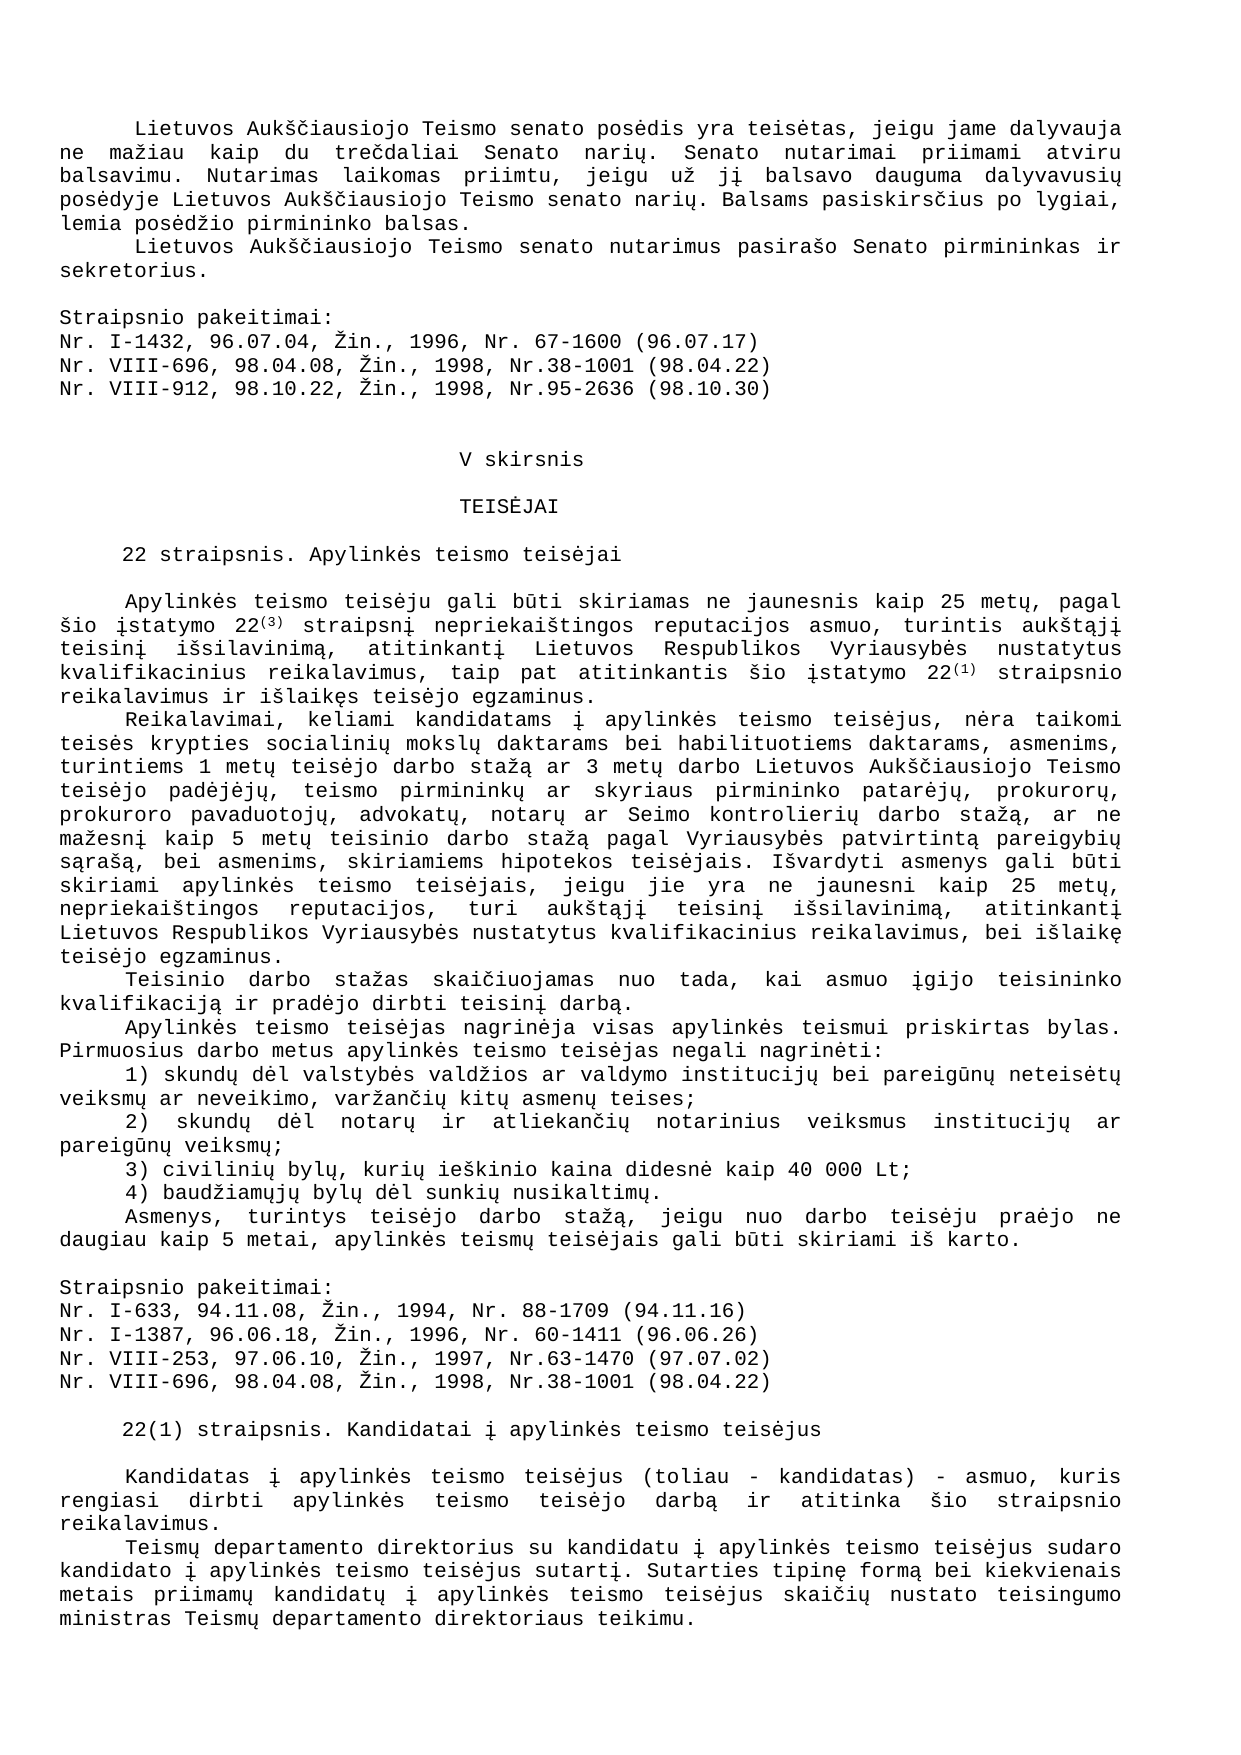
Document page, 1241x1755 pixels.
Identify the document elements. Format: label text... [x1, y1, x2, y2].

text Nr. I-633, 94.11.08, Žin., 1994, Nr. 88-1709 (94.11.16) [59, 1300, 1122, 1324]
text Lietuvos Aukščiausiojo Teismo senato posėdis yra teisėtas, jeigu jame dalyvauja ne mažiau kaip du trečdaliai Senato narių. Senato nutarimai priimami atviru balsavimu. Nutarimas laikomas priimtu, jeigu už jį balsavo dauguma dalyvavusių posėdyje Lietuvos Aukščiausiojo Teismo senato narių. Balsams pasiskirsčius po lygiai, lemia posėdžio pirmininko balsas. [59, 118, 1122, 236]
text Nr. VIII-696, 98.04.08, Žin., 1998, Nr.38-1001 (98.04.22) [59, 1371, 1122, 1395]
text 3) civilinių bylų, kurių ieškinio kaina didesnė kaip 40 000 Lt; [59, 1158, 1122, 1182]
text Reikalavimai, keliami kandidatams į apylinkės teismo teisėjus, nėra taikomi teisės krypties socialinių mokslų daktarams bei habilituotiems daktarams, asmenims, turintiems 1 metų teisėjo darbo stažą ar 3 metų darbo Lietuvos Aukščiausiojo Teismo teisėjo padėjėjų, teismo pirmininkų ar skyriaus pirmininko patarėjų, prokurorų, prokuroro pavaduotojų, advokatų, notarų ar Seimo kontrolierių darbo stažą, ar ne mažesnį kaip 5 metų teisinio darbo stažą pagal Vyriausybės patvirtintą pareigybių sąrašą, bei asmenims, skiriamiems hipotekos teisėjais. Išvardyti asmenys gali būti skiriami apylinkės teismo teisėjais, jeigu jie yra ne jaunesni kaip 25 metų, nepriekaištingos reputacijos, turi aukštąjį teisinį išsilavinimą, atitinkantį Lietuvos Respublikos Vyriausybės nustatytus kvalifikacinius reikalavimus, bei išlaikę teisėjo egzaminus. [59, 709, 1122, 969]
text V skirsnis [59, 449, 1122, 473]
text 22(1) straipsnis. Kandidatai į apylinkės teismo teisėjus [59, 1419, 1122, 1442]
text 2) skundų dėl notarų ir atliekančių notarinius veiksmus institucijų ar pareigūnų veiksmų; [59, 1111, 1122, 1158]
text 22 straipsnis. Apylinkės teismo teisėjai [59, 544, 1122, 567]
text Teismų departamento direktorius su kandidatu į apylinkės teismo teisėjus sudaro kandidato į apylinkės teismo teisėjus sutartį. Sutarties tipinę formą bei kiekvienais metais priimamų kandidatų į apylinkės teismo teisėjus skaičių nustato teisingumo ministras Teismų departamento direktoriaus teikimu. [59, 1537, 1122, 1631]
text Nr. I-1387, 96.06.18, Žin., 1996, Nr. 60-1411 (96.06.26) [59, 1324, 1122, 1348]
text TEISĖJAI [59, 496, 1122, 520]
text Apylinkės teismo teisėjas nagrinėja visas apylinkės teismui priskirtas bylas. Pirmuosius darbo metus apylinkės teismo teisėjas negali nagrinėti: [59, 1017, 1122, 1064]
text Apylinkės teismo teisėju gali būti skiriamas ne jaunesnis kaip 25 metų, pagal šio įstatymo 22(3) straipsnį nepriekaištingos reputacijos asmuo, turintis aukštąjį teisinį išsilavinimą, atitinkantį Lietuvos Respublikos Vyriausybės nustatytus kvalifikacinius reikalavimus, taip pat atitinkantis šio įstatymo 22(1) straipsnio reikalavimus ir išlaikęs teisėjo egzaminus. [59, 591, 1122, 709]
text Nr. VIII-253, 97.06.10, Žin., 1997, Nr.63-1470 (97.07.02) [59, 1348, 1122, 1371]
text Kandidatas į apylinkės teismo teisėjus (toliau - kandidatas) - asmuo, kuris rengiasi dirbti apylinkės teismo teisėjo darbą ir atitinka šio straipsnio reikalavimus. [59, 1466, 1122, 1537]
text Straipsnio pakeitimai: [59, 1277, 1122, 1300]
text Nr. I-1432, 96.07.04, Žin., 1996, Nr. 67-1600 (96.07.17) [59, 331, 1122, 354]
text Teisinio darbo stažas skaičiuojamas nuo tada, kai asmuo įgijo teisininko kvalifikaciją ir pradėjo dirbti teisinį darbą. [59, 969, 1122, 1017]
text Asmenys, turintys teisėjo darbo stažą, jeigu nuo darbo teisėju praėjo ne daugiau kaip 5 metai, apylinkės teismų teisėjais gali būti skiriami iš karto. [59, 1206, 1122, 1253]
text Nr. VIII-912, 98.10.22, Žin., 1998, Nr.95-2636 (98.10.30) [59, 378, 1122, 402]
text Straipsnio pakeitimai: [59, 307, 1122, 331]
text Lietuvos Aukščiausiojo Teismo senato nutarimus pasirašo Senato pirmininkas ir sekretorius. [59, 236, 1122, 284]
text 4) baudžiamųjų bylų dėl sunkių nusikaltimų. [59, 1182, 1122, 1206]
text Nr. VIII-696, 98.04.08, Žin., 1998, Nr.38-1001 (98.04.22) [59, 354, 1122, 378]
text 1) skundų dėl valstybės valdžios ar valdymo institucijų bei pareigūnų neteisėtų veiksmų ar neveikimo, varžančių kitų asmenų teises; [59, 1064, 1122, 1111]
